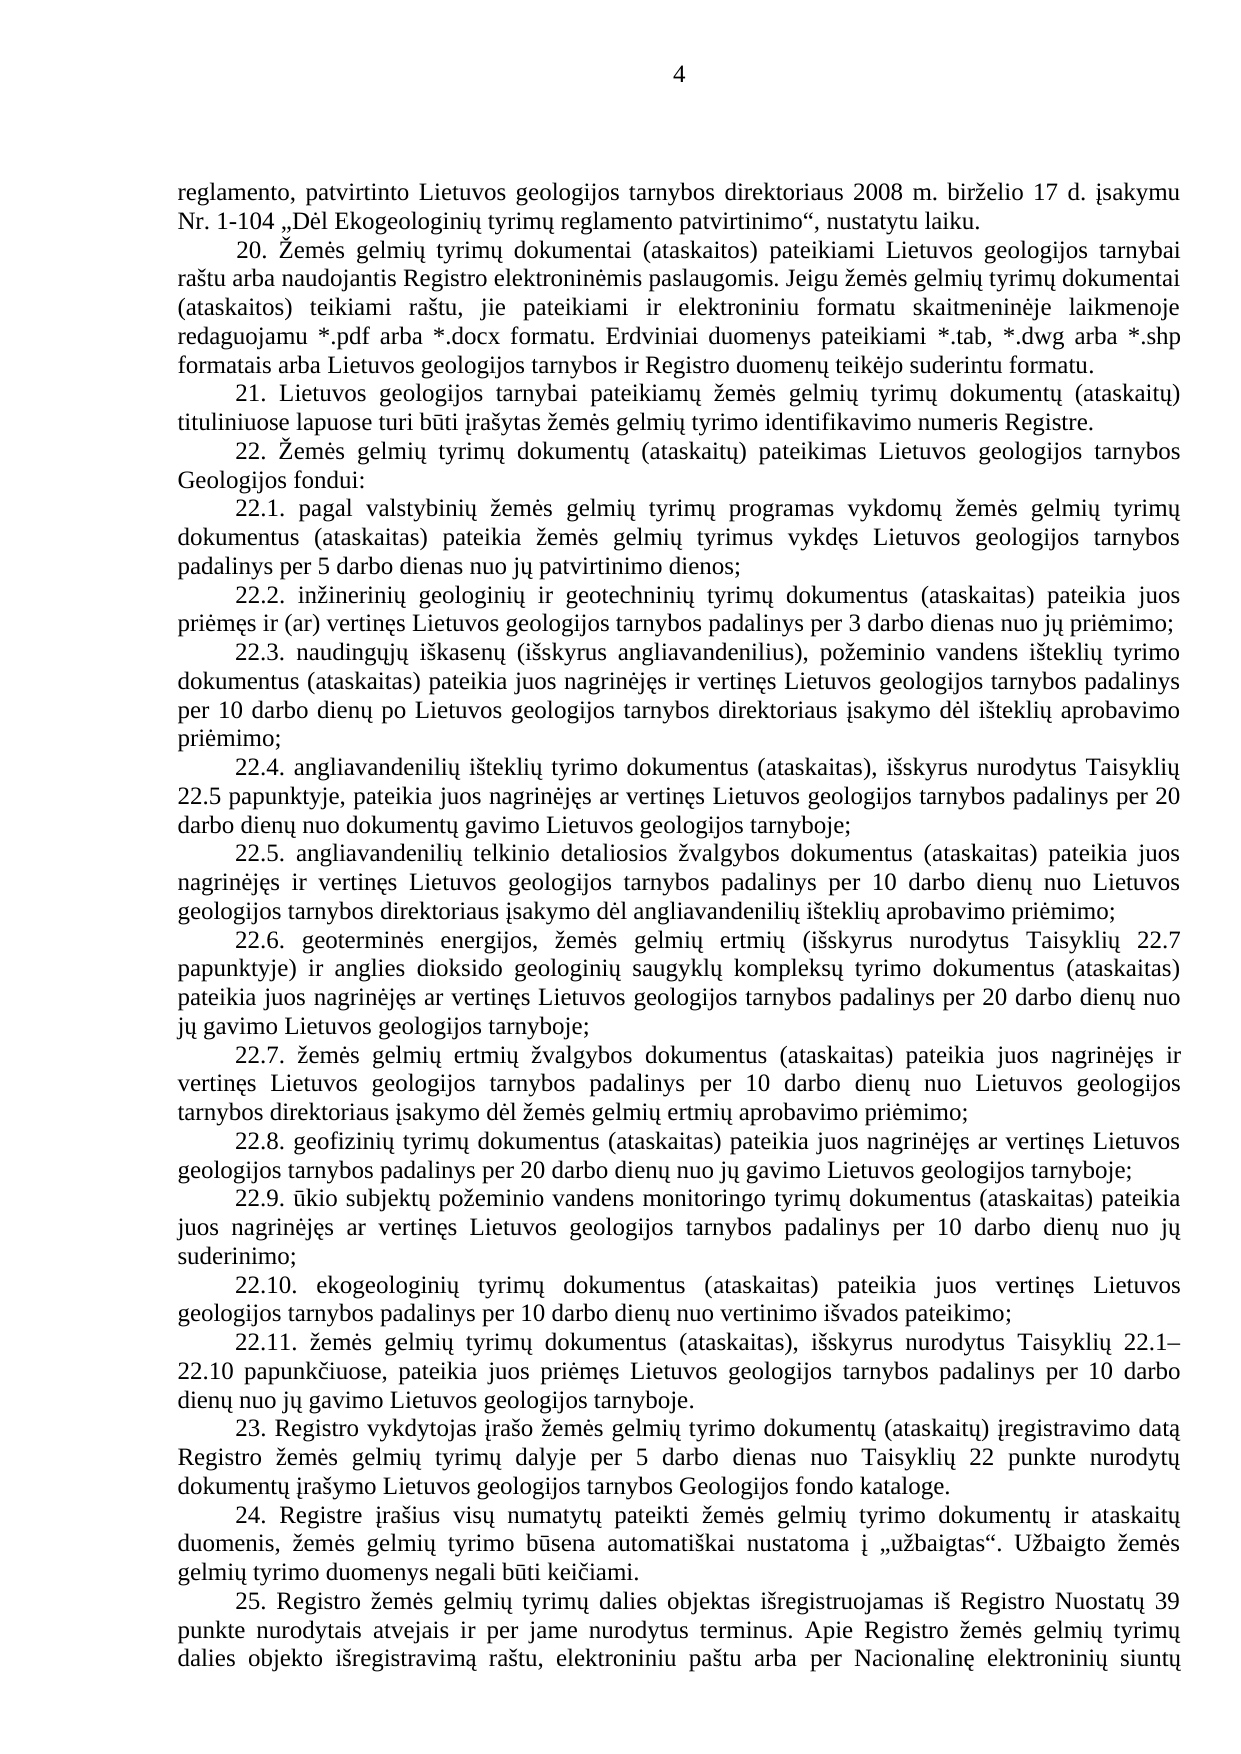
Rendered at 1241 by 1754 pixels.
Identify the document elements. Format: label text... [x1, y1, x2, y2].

text 22.3. naudingųjų iškasenų (išskyrus angliavandenilius), požeminio vandens išteklių tyrimo dokumentus (ataskaitas) pateikia juos nagrinėjęs ir vertinęs Lietuvos geologijos tarnybos padalinys per 10 darbo dienų po Lietuvos geologijos tarnybos direktoriaus įsakymo dėl išteklių aprobavimo priėmimo; [177, 637, 1181, 752]
text 21. Lietuvos geologijos tarnybai pateikiamų žemės gelmių tyrimų dokumentų (ataskaitų) tituliniuose lapuose turi būti įrašytas žemės gelmių tyrimo identifikavimo numeris Registre. [177, 378, 1181, 436]
text 22.6. geoterminės energijos, žemės gelmių ertmių (išskyrus nurodytus Taisyklių 22.7 papunktyje) ir anglies dioksido geologinių saugyklų kompleksų tyrimo dokumentus (ataskaitas) pateikia juos nagrinėjęs ar vertinęs Lietuvos geologijos tarnybos padalinys per 20 darbo dienų nuo jų gavimo Lietuvos geologijos tarnyboje; [177, 925, 1181, 1040]
text 22.10. ekogeologinių tyrimų dokumentus (ataskaitas) pateikia juos vertinęs Lietuvos geologijos tarnybos padalinys per 10 darbo dienų nuo vertinimo išvados pateikimo; [177, 1270, 1181, 1327]
text 22.8. geofizinių tyrimų dokumentus (ataskaitas) pateikia juos nagrinėjęs ar vertinęs Lietuvos geologijos tarnybos padalinys per 20 darbo dienų nuo jų gavimo Lietuvos geologijos tarnyboje; [177, 1126, 1181, 1183]
text 22.7. žemės gelmių ertmių žvalgybos dokumentus (ataskaitas) pateikia juos nagrinėjęs ir vertinęs Lietuvos geologijos tarnybos padalinys per 10 darbo dienų nuo Lietuvos geologijos tarnybos direktoriaus įsakymo dėl žemės gelmių ertmių aprobavimo priėmimo; [177, 1040, 1181, 1126]
text 25. Registro žemės gelmių tyrimų dalies objektas išregistruojamas iš Registro Nuostatų 39 punkte nurodytais atvejais ir per jame nurodytus terminus. Apie Registro žemės gelmių tyrimų dalies objekto išregistravimą raštu, elektroniniu paštu arba per Nacionalinę elektroninių siuntų [177, 1586, 1181, 1672]
text 22.11. žemės gelmių tyrimų dokumentus (ataskaitas), išskyrus nurodytus Taisyklių 22.1–22.10 papunkčiuose, pateikia juos priėmęs Lietuvos geologijos tarnybos padalinys per 10 darbo dienų nuo jų gavimo Lietuvos geologijos tarnyboje. [177, 1327, 1181, 1413]
text 22.4. angliavandenilių išteklių tyrimo dokumentus (ataskaitas), išskyrus nurodytus Taisyklių 22.5 papunktyje, pateikia juos nagrinėjęs ar vertinęs Lietuvos geologijos tarnybos padalinys per 20 darbo dienų nuo dokumentų gavimo Lietuvos geologijos tarnyboje; [177, 752, 1181, 838]
text reglamento, patvirtinto Lietuvos geologijos tarnybos direktoriaus 2008 m. birželio 17 d. įsakymu Nr. 1-104 „Dėl Ekogeologinių tyrimų reglamento patvirtinimo“, nustatytu laiku. [177, 177, 1181, 235]
text 22.2. inžinerinių geologinių ir geotechninių tyrimų dokumentus (ataskaitas) pateikia juos priėmęs ir (ar) vertinęs Lietuvos geologijos tarnybos padalinys per 3 darbo dienas nuo jų priėmimo; [177, 580, 1181, 637]
text 23. Registro vykdytojas įrašo žemės gelmių tyrimo dokumentų (ataskaitų) įregistravimo datą Registro žemės gelmių tyrimų dalyje per 5 darbo dienas nuo Taisyklių 22 punkte nurodytų dokumentų įrašymo Lietuvos geologijos tarnybos Geologijos fondo kataloge. [177, 1413, 1181, 1500]
text 22.9. ūkio subjektų požeminio vandens monitoringo tyrimų dokumentus (ataskaitas) pateikia juos nagrinėjęs ar vertinęs Lietuvos geologijos tarnybos padalinys per 10 darbo dienų nuo jų suderinimo; [177, 1183, 1181, 1270]
text 22.1. pagal valstybinių žemės gelmių tyrimų programas vykdomų žemės gelmių tyrimų dokumentus (ataskaitas) pateikia žemės gelmių tyrimus vykdęs Lietuvos geologijos tarnybos padalinys per 5 darbo dienas nuo jų patvirtinimo dienos; [177, 493, 1181, 580]
text 22. Žemės gelmių tyrimų dokumentų (ataskaitų) pateikimas Lietuvos geologijos tarnybos Geologijos fondui: [177, 436, 1181, 493]
text 22.5. angliavandenilių telkinio detaliosios žvalgybos dokumentus (ataskaitas) pateikia juos nagrinėjęs ir vertinęs Lietuvos geologijos tarnybos padalinys per 10 darbo dienų nuo Lietuvos geologijos tarnybos direktoriaus įsakymo dėl angliavandenilių išteklių aprobavimo priėmimo; [177, 838, 1181, 925]
text 24. Registre įrašius visų numatytų pateikti žemės gelmių tyrimo dokumentų ir ataskaitų duomenis, žemės gelmių tyrimo būsena automatiškai nustatoma į „užbaigtas“. Užbaigto žemės gelmių tyrimo duomenys negali būti keičiami. [177, 1500, 1181, 1586]
text 20. Žemės gelmių tyrimų dokumentai (ataskaitos) pateikiami Lietuvos geologijos tarnybai raštu arba naudojantis Registro elektroninėmis paslaugomis. Jeigu žemės gelmių tyrimų dokumentai (ataskaitos) teikiami raštu, jie pateikiami ir elektroniniu formatu skaitmeninėje laikmenoje redaguojamu *.pdf arba *.docx formatu. Erdviniai duomenys pateikiami *.tab, *.dwg arba *.shp formatais arba Lietuvos geologijos tarnybos ir Registro duomenų teikėjo suderintu formatu. [177, 235, 1181, 378]
